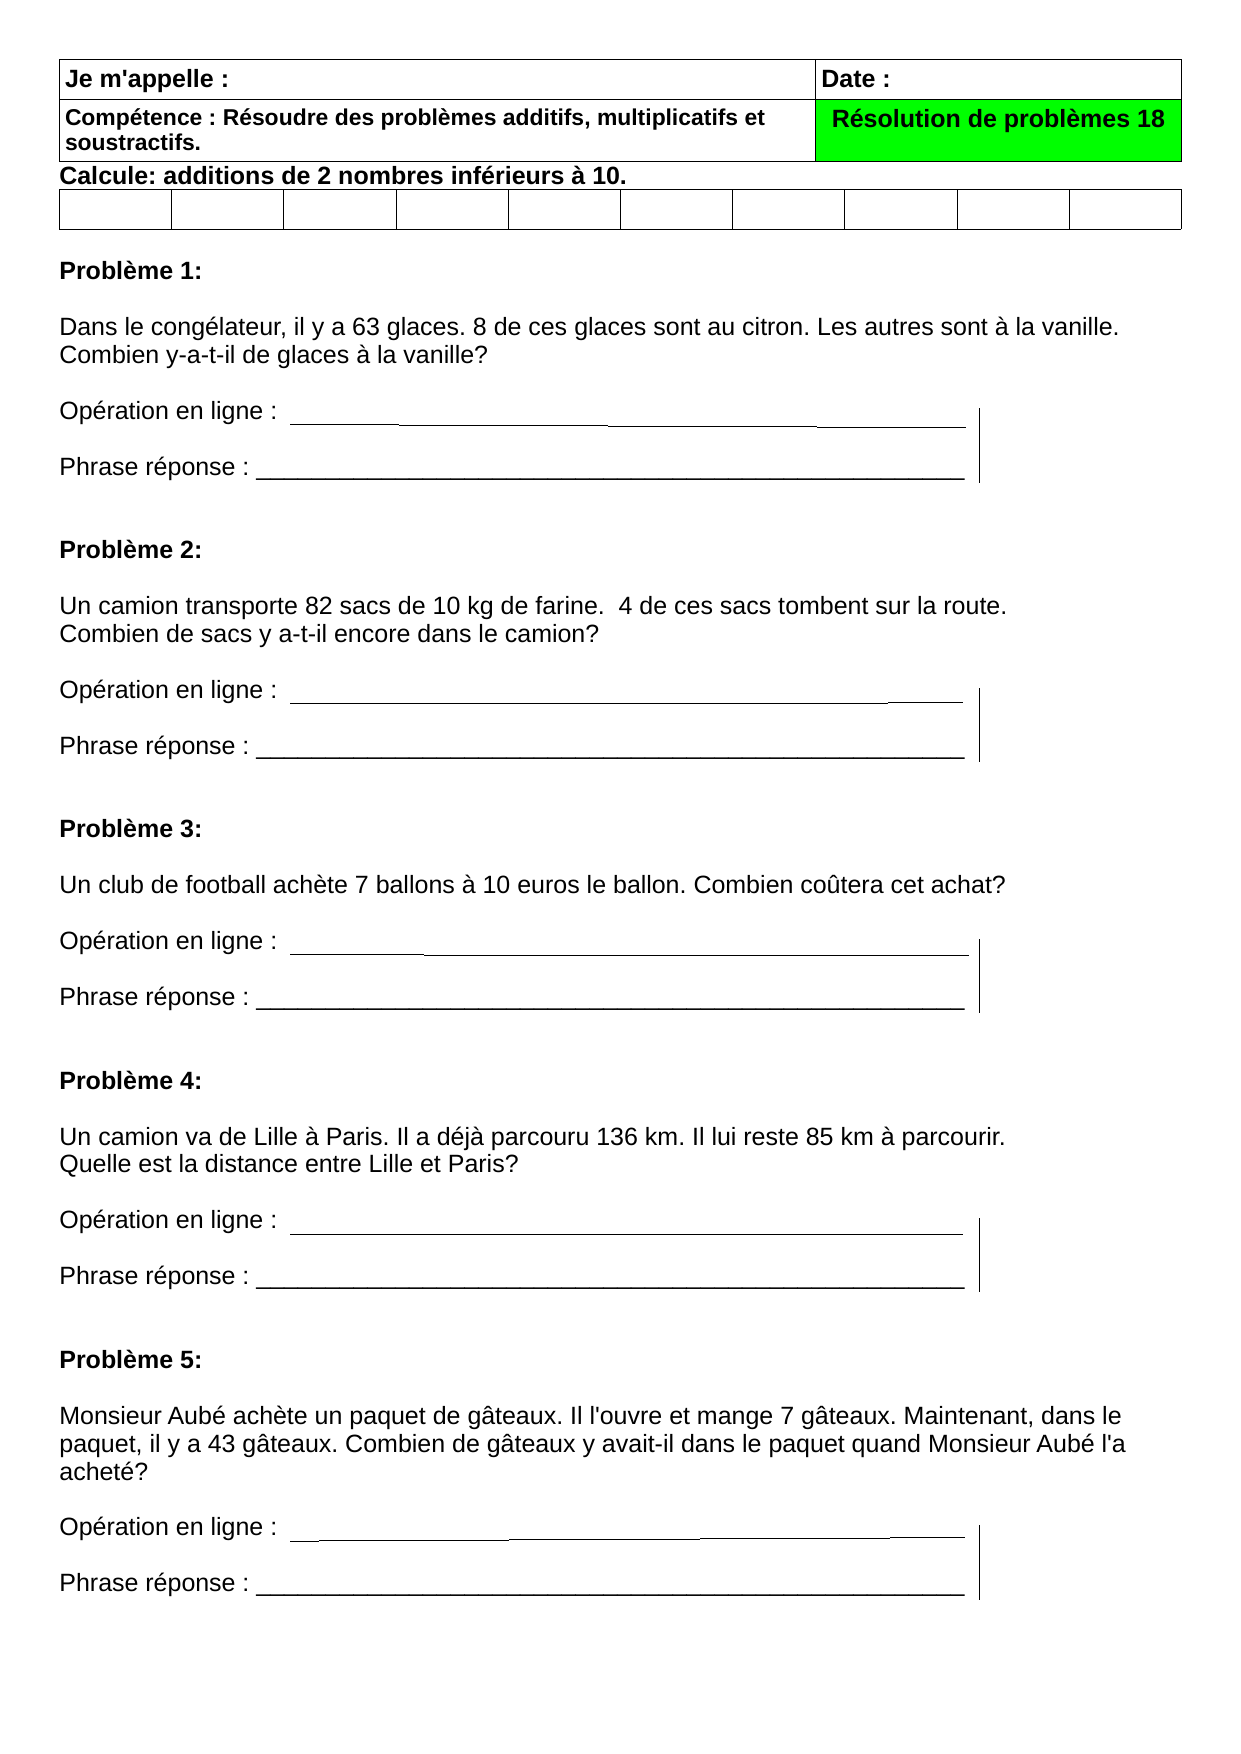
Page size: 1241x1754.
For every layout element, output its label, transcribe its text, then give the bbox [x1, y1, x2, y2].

text Problème 3: [59, 815, 1181, 843]
table_header [958, 190, 1069, 229]
table_cell Compétence : Résoudre des problèmes additifs, multiplicatifs et soustractifs. [60, 100, 815, 161]
text [980, 1262, 1181, 1290]
table_header [1070, 190, 1181, 229]
table_header [509, 190, 620, 229]
text Problème 5: [59, 1346, 1181, 1373]
text Phrase réponse : ___________________________________________________ [59, 731, 979, 759]
table_cell Résolution de problèmes 18 [816, 100, 1181, 161]
text Opération en ligne : [59, 1513, 1181, 1541]
text Dans le congélateur, il y a 63 glaces. 8 de ces glaces sont au citron. Les autres sont à la vanille. Combien y-a-t-il de glaces à la vanille? [59, 313, 1181, 368]
text Opération en ligne : [59, 676, 1181, 703]
table_header Date : [816, 60, 1181, 98]
text Problème 1: [59, 257, 1181, 285]
table_header [845, 190, 957, 229]
text Opération en ligne : [59, 927, 1181, 955]
text [980, 731, 1181, 759]
text Un camion transporte 82 sacs de 10 kg de farine. 4 de ces sacs tombent sur la route. [59, 592, 1181, 620]
text Phrase réponse : ___________________________________________________ [59, 452, 979, 480]
text [980, 452, 1181, 480]
table_header Je m'appelle : [60, 60, 815, 98]
text Problème 4: [59, 1066, 1181, 1094]
table_header [284, 190, 396, 229]
text Opération en ligne : [59, 396, 1181, 424]
text Monsieur Aubé achète un paquet de gâteaux. Il l'ouvre et mange 7 gâteaux. Maintenant, dans le paquet, il y a 43 gâteaux. Combien de gâteaux y avait-il dans le paquet quand Monsieur Aubé l'a acheté? [59, 1401, 1181, 1485]
text Un camion va de Lille à Paris. Il a déjà parcouru 136 km. Il lui reste 85 km à parcourir. [59, 1122, 1181, 1150]
text Combien de sacs y a-t-il encore dans le camion? [59, 620, 1181, 648]
text Calcule: additions de 2 nombres inférieurs à 10. [59, 162, 1181, 189]
table_header [621, 190, 732, 229]
text Phrase réponse : ___________________________________________________ [59, 1569, 979, 1597]
table_header [60, 190, 171, 229]
text [980, 1569, 1181, 1597]
text Phrase réponse : ___________________________________________________ [59, 1262, 979, 1290]
text Phrase réponse : ___________________________________________________ [59, 983, 979, 1011]
text [980, 983, 1181, 1011]
text Quelle est la distance entre Lille et Paris? [59, 1150, 1181, 1178]
text Un club de football achète 7 ballons à 10 euros le ballon. Combien coûtera cet achat? [59, 871, 1181, 899]
table_header [397, 190, 508, 229]
text Opération en ligne : [59, 1206, 1181, 1234]
table_header [733, 190, 844, 229]
table_header [172, 190, 283, 229]
text Problème 2: [59, 536, 1181, 564]
